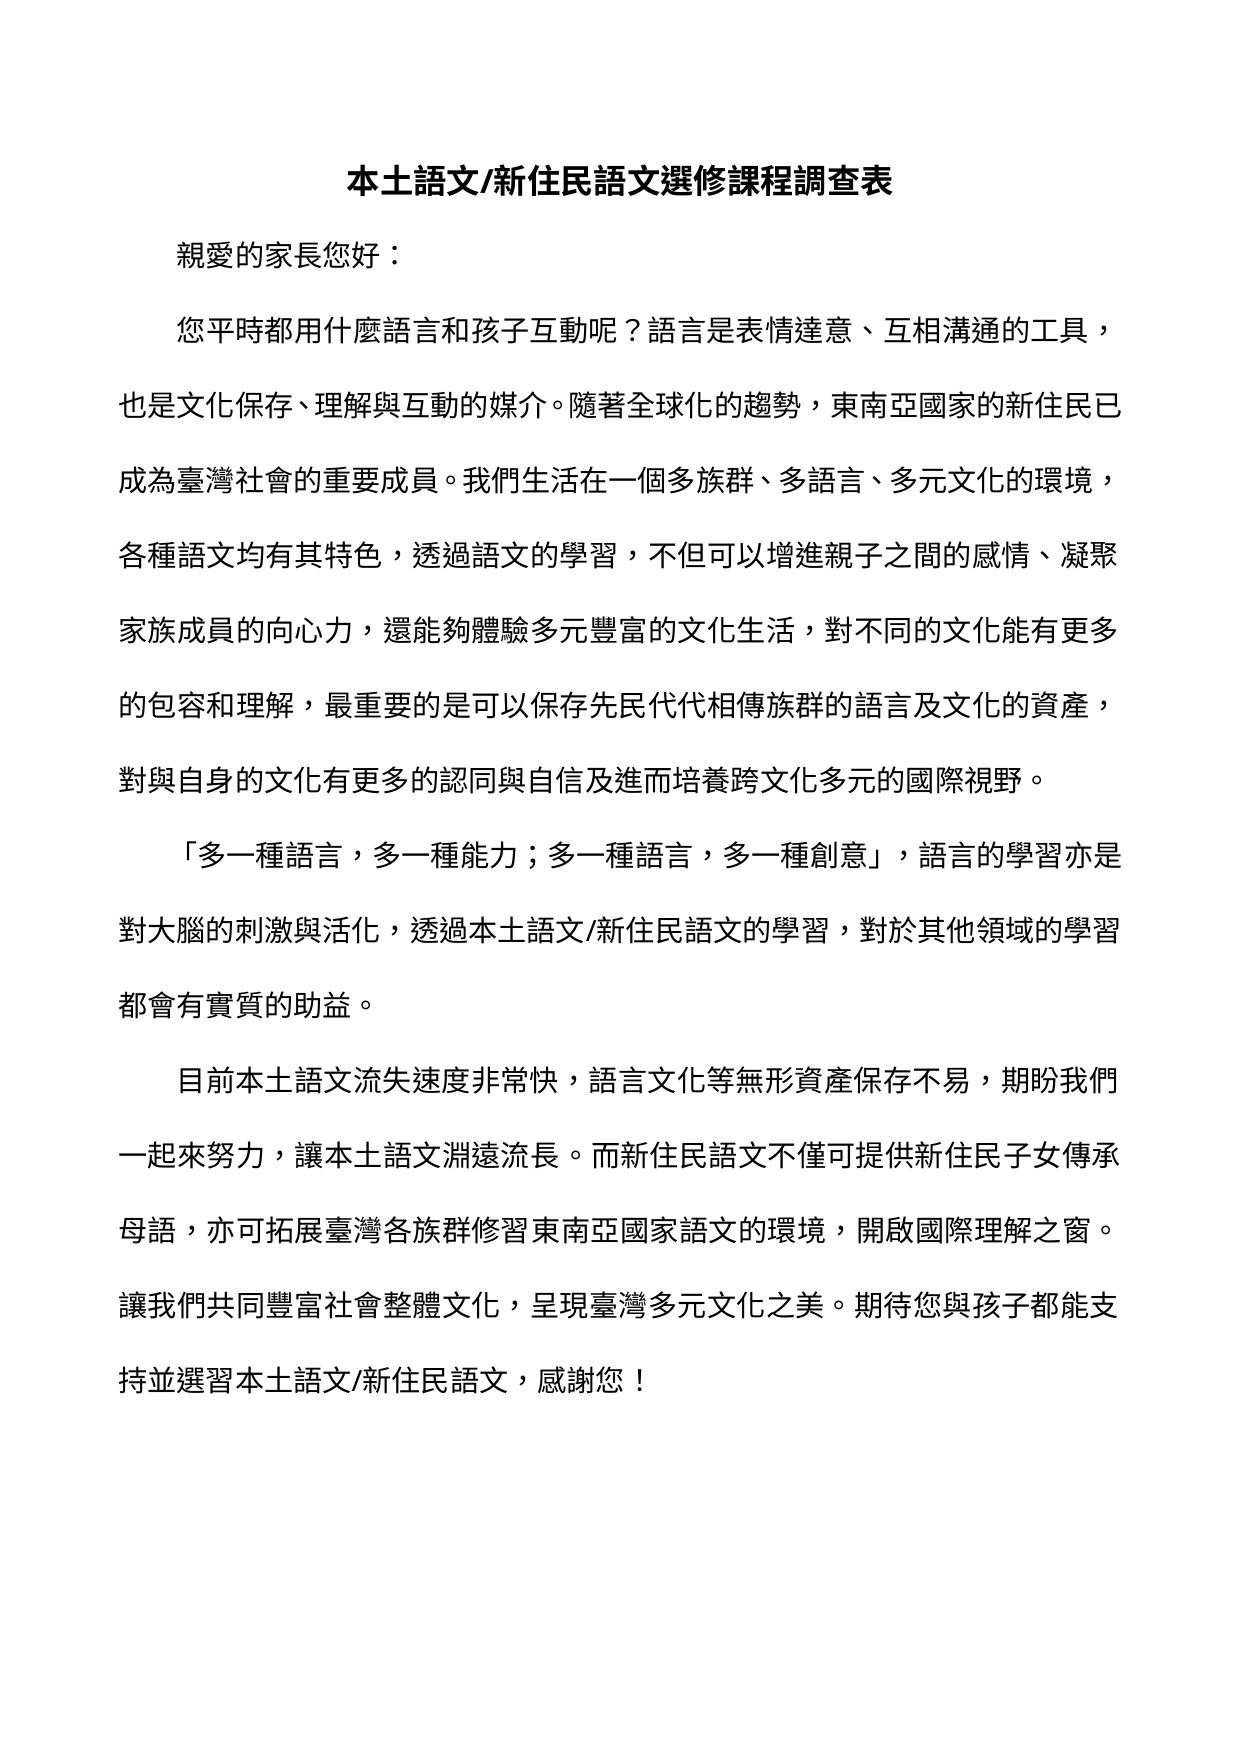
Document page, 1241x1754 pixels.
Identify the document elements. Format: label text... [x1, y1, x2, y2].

text 親愛的家長您好： [118, 216, 1122, 291]
text 目前本土語文流失速度非常快，語言文化等無形資產保存不易，期盼我們一起來努力，讓本土語文淵遠流長。而新住民語文不僅可提供新住民子女傳承母語，亦可拓展臺灣各族群修習東南亞國家語文的環境，開啟國際理解之窗。讓我們共同豐富社會整體文化，呈現臺灣多元文化之美。期待您與孩子都能支持並選習本土語文/新住民語文，感謝您！ [118, 1041, 1122, 1416]
text 「多一種語言，多一種能力；多一種語言，多一種創意」，語言的學習亦是對大腦的刺激與活化，透過本土語文/新住民語文的學習，對於其他領域的學習都會有實質的助益。 [118, 816, 1122, 1041]
text 本土語文/新住民語文選修課程調查表 [118, 141, 1122, 216]
text 您平時都用什麼語言和孩子互動呢？語言是表情達意、互相溝通的工具，也是文化保存、理解與互動的媒介。隨著全球化的趨勢，東南亞國家的新住民已成為臺灣社會的重要成員。我們生活在一個多族群、多語言、多元文化的環境，各種語文均有其特色，透過語文的學習，不但可以增進親子之間的感情、凝聚家族成員的向心力，還能夠體驗多元豐富的文化生活，對不同的文化能有更多的包容和理解，最重要的是可以保存先民代代相傳族群的語言及文化的資產，對與自身的文化有更多的認同與自信及進而培養跨文化多元的國際視野。 [118, 291, 1122, 816]
